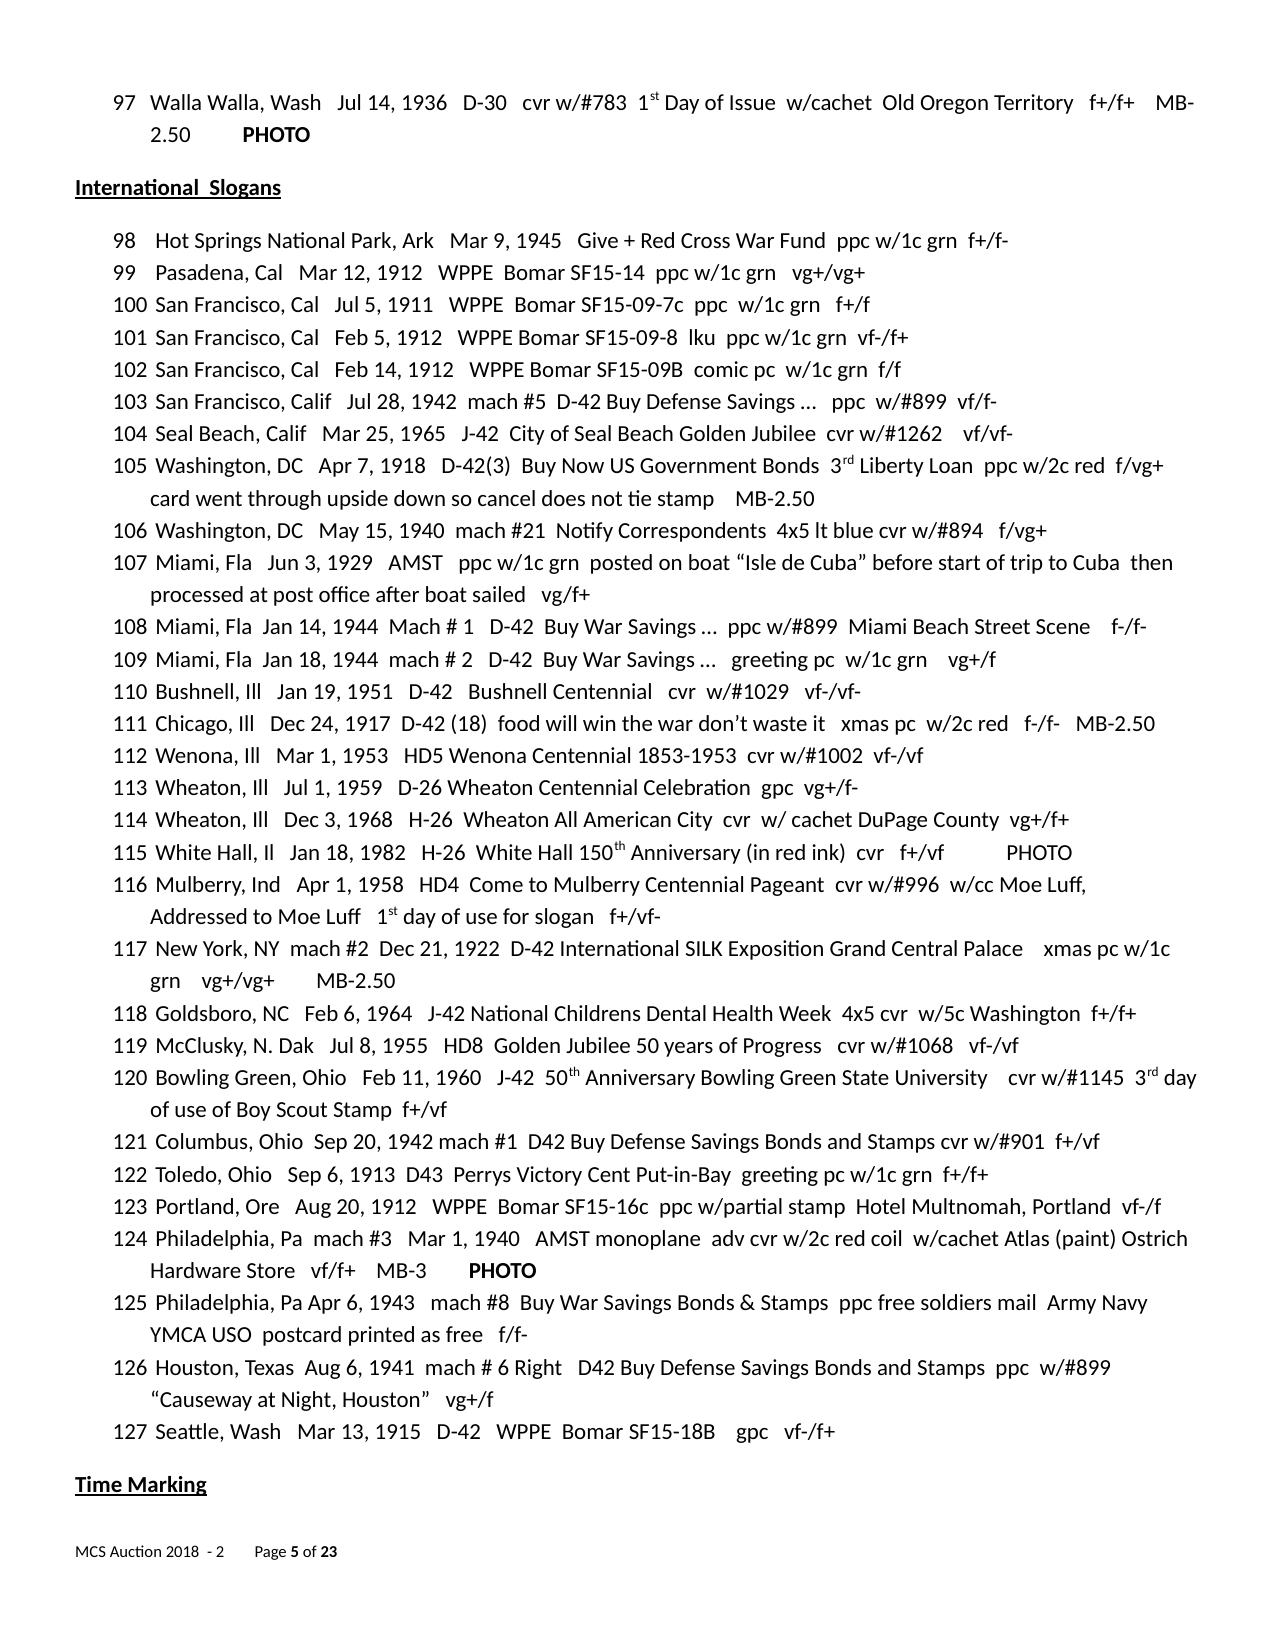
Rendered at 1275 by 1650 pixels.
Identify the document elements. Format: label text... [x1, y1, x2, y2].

list Miami, Fla Jan 18, 1944 mach # 2 D-42 Buy War Savings … greeting pc w/1c grn vg+/f [112, 645, 1200, 673]
list Bushnell, Ill Jan 19, 1951 D-42 Bushnell Centennial cvr w/#1029 vf-/vf- [112, 677, 1200, 705]
list Columbus, Ohio Sep 20, 1942 mach #1 D42 Buy Defense Savings Bonds and Stamps cvr w/#901 f+/vf [112, 1127, 1200, 1156]
list Hot Springs National Park, Ark Mar 9, 1945 Give + Red Cross War Fund ppc w/1c grn f+/f- [112, 226, 1200, 254]
list Washington, DC Apr 7, 1918 D-42(3) Buy Now US Government Bonds 3rd Liberty Loan ppc w/2c red f/vg+ card went through upside down so cancel does not tie stamp MB-2.50 [112, 452, 1200, 512]
list Washington, DC May 15, 1940 mach #21 Notify Correspondents 4x5 lt blue cvr w/#894 f/vg+ [112, 516, 1200, 544]
list Toledo, Ohio Sep 6, 1913 D43 Perrys Victory Cent Put-in-Bay greeting pc w/1c grn f+/f+ [112, 1160, 1200, 1188]
list Seal Beach, Calif Mar 25, 1965 J-42 City of Seal Beach Golden Jubilee cvr w/#1262 vf/vf- [112, 419, 1200, 447]
list San Francisco, Cal Feb 5, 1912 WPPE Bomar SF15-09-8 lku ppc w/1c grn vf-/f+ [112, 323, 1200, 351]
list Wheaton, Ill Jul 1, 1959 D-26 Wheaton Centennial Celebration gpc vg+/f- [112, 773, 1200, 801]
list Pasadena, Cal Mar 12, 1912 WPPE Bomar SF15-14 ppc w/1c grn vg+/vg+ [112, 258, 1200, 286]
list McClusky, N. Dak Jul 8, 1955 HD8 Golden Jubilee 50 years of Progress cvr w/#1068 vf-/vf [112, 1031, 1200, 1059]
text International Slogans [75, 173, 1200, 201]
list San Francisco, Cal Feb 14, 1912 WPPE Bomar SF15-09B comic pc w/1c grn f/f [112, 355, 1200, 383]
list Bowling Green, Ohio Feb 11, 1960 J-42 50th Anniversary Bowling Green State University cvr w/#1145 3rd day of use of Boy Scout Stamp f+/vf [112, 1063, 1200, 1123]
list Wenona, Ill Mar 1, 1953 HD5 Wenona Centennial 1853-1953 cvr w/#1002 vf-/vf [112, 741, 1200, 769]
list Goldsboro, NC Feb 6, 1964 J-42 National Childrens Dental Health Week 4x5 cvr w/5c Washington f+/f+ [112, 999, 1200, 1027]
list White Hall, Il Jan 18, 1982 H-26 White Hall 150th Anniversary (in red ink) cvr f+/vf PHOTO [112, 838, 1200, 866]
list San Francisco, Cal Jul 5, 1911 WPPE Bomar SF15-09-7c ppc w/1c grn f+/f [112, 291, 1200, 319]
list Chicago, Ill Dec 24, 1917 D-42 (18) food will win the war don’t waste it xmas pc w/2c red f-/f- MB-2.50 [112, 709, 1200, 737]
list Wheaton, Ill Dec 3, 1968 H-26 Wheaton All American City cvr w/ cachet DuPage County vg+/f+ [112, 806, 1200, 834]
list Miami, Fla Jan 14, 1944 Mach # 1 D-42 Buy War Savings … ppc w/#899 Miami Beach Street Scene f-/f- [112, 612, 1200, 641]
list Houston, Texas Aug 6, 1941 mach # 6 Right D42 Buy Defense Savings Bonds and Stamps ppc w/#899 “Causeway at Night, Houston” vg+/f [112, 1353, 1200, 1413]
list Philadelphia, Pa Apr 6, 1943 mach #8 Buy War Savings Bonds & Stamps ppc free soldiers mail Army Navy YMCA USO postcard printed as free f/f- [112, 1288, 1200, 1349]
list Miami, Fla Jun 3, 1929 AMST ppc w/1c grn posted on boat “Isle de Cuba” before start of trip to Cuba then processed at post office after boat sailed vg/f+ [112, 548, 1200, 608]
list New York, NY mach #2 Dec 21, 1922 D-42 International SILK Exposition Grand Central Palace xmas pc w/1c grn vg+/vg+ MB-2.50 [112, 934, 1200, 994]
list Walla Walla, Wash Jul 14, 1936 D-30 cvr w/#783 1st Day of Issue w/cachet Old Oregon Territory f+/f+ MB-2.50 PHOTO [112, 88, 1200, 148]
list Mulberry, Ind Apr 1, 1958 HD4 Come to Mulberry Centennial Pageant cvr w/#996 w/cc Moe Luff, Addressed to Moe Luff 1st day of use for slogan f+/vf- [112, 870, 1200, 930]
list Seattle, Wash Mar 13, 1915 D-42 WPPE Bomar SF15-18B gpc vf-/f+ [112, 1417, 1200, 1445]
list San Francisco, Calif Jul 28, 1942 mach #5 D-42 Buy Defense Savings … ppc w/#899 vf/f- [112, 387, 1200, 415]
list Philadelphia, Pa mach #3 Mar 1, 1940 AMST monoplane adv cvr w/2c red coil w/cachet Atlas (paint) Ostrich Hardware Store vf/f+ MB-3 PHOTO [112, 1224, 1200, 1284]
list Portland, Ore Aug 20, 1912 WPPE Bomar SF15-16c ppc w/partial stamp Hotel Multnomah, Portland vf-/f [112, 1192, 1200, 1220]
text Time Marking [75, 1470, 1200, 1498]
